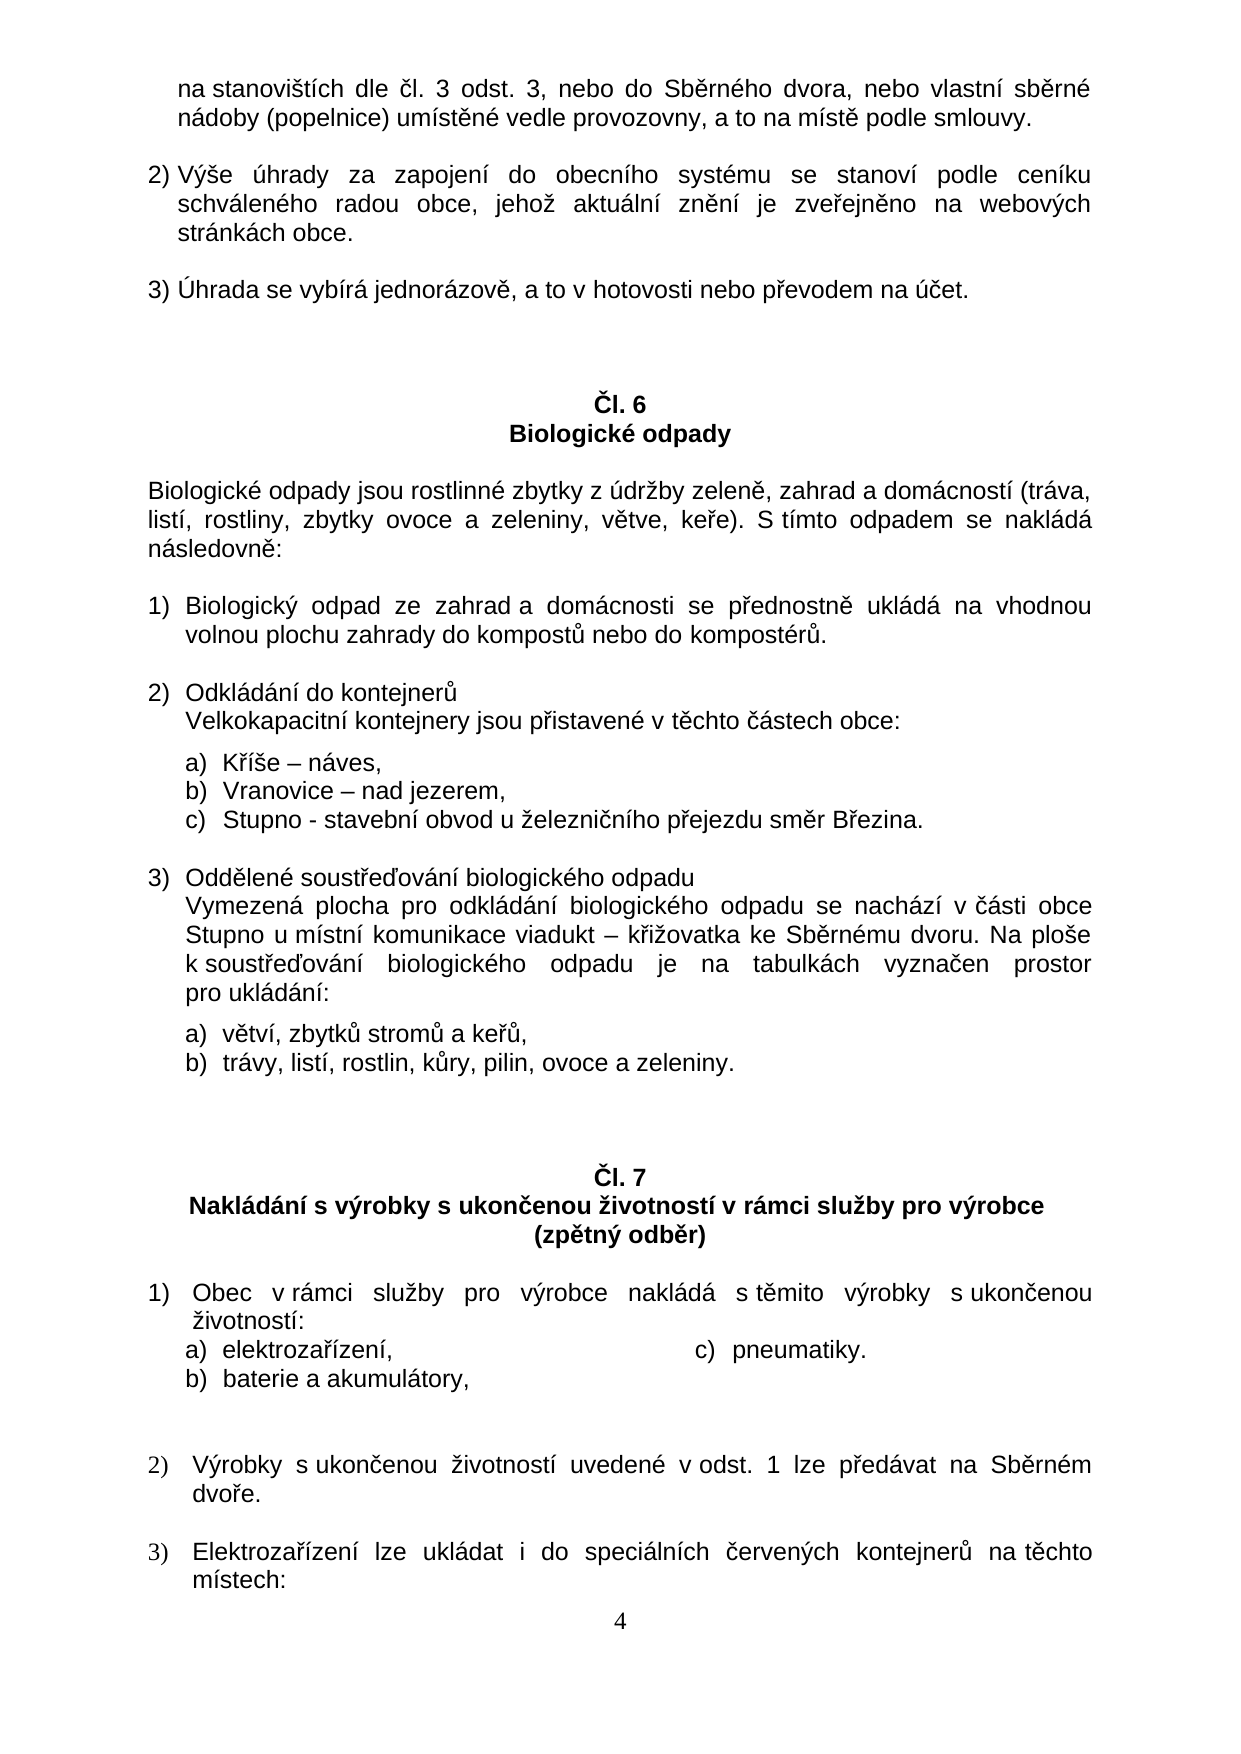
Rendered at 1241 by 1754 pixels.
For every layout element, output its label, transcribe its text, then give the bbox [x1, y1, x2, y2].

list na stanovištích dle čl. 3 odst. 3, nebo do Sběrného dvora, nebo vlastní sběrné nádoby (popelnice) umístěné vedle provozovny, a to na místě podle smlouvy. [148, 74, 1092, 131]
list Kříše – náves, [185, 748, 1092, 776]
subtitle (zpětný odběr) [148, 1220, 1092, 1249]
list Elektrozařízení lze ukládat i do speciálních červených kontejnerů na těchto místech: [148, 1536, 1092, 1594]
list pneumatiky. [694, 1335, 1092, 1364]
subtitle Biologické odpady [148, 419, 1092, 448]
subtitle Nakládání s výrobky s ukončenou životností v rámci služby pro výrobce [148, 1191, 1092, 1220]
list elektrozařízení, [185, 1335, 583, 1364]
text Vymezená plocha pro odkládání biologického odpadu se nachází v části obce Stupno u místní komunikace viadukt – křižovatka ke Sběrnému dvoru. Na ploše k soustřeďování biologického odpadu je na tabulkách vyznačen prostor pro ukládání: [185, 891, 1092, 1006]
list Oddělené soustřeďování biologického odpadu [148, 863, 1092, 891]
list Stupno - stavební obvod u železničního přejezdu směr Březina. [185, 805, 1092, 834]
list baterie a akumulátory, [185, 1364, 583, 1393]
text Čl. 7 [148, 1163, 1092, 1191]
list Biologický odpad ze zahrad a domácnosti se přednostně ukládá na vhodnou volnou plochu zahrady do kompostů nebo do kompostérů. [148, 591, 1092, 649]
text Velkokapacitní kontejnery jsou přistavené v těchto částech obce: [185, 706, 1092, 735]
list Vranovice – nad jezerem, [185, 776, 1092, 805]
list trávy, listí, rostlin, kůry, pilin, ovoce a zeleniny. [185, 1048, 1092, 1076]
list Odkládání do kontejnerů [148, 678, 1092, 706]
list větví, zbytků stromů a keřů, [185, 1019, 1092, 1048]
list Obec v rámci služby pro výrobce nakládá s těmito výrobky s ukončenou životností: [148, 1278, 1092, 1335]
text Biologické odpady jsou rostlinné zbytky z údržby zeleně, zahrad a domácností (tráva, listí, rostliny, zbytky ovoce a zeleniny, větve, keře). S tímto odpadem se nakládá následovně: [148, 476, 1092, 563]
text Čl. 6 [148, 390, 1092, 419]
list Výrobky s ukončenou životností uvedené v odst. 1 lze předávat na Sběrném dvoře. [148, 1450, 1092, 1508]
list Úhrada se vybírá jednorázově, a to v hotovosti nebo převodem na účet. [148, 275, 1092, 304]
list Výše úhrady za zapojení do obecního systému se stanoví podle ceníku schváleného radou obce, jehož aktuální znění je zveřejněno na webových stránkách obce. [148, 160, 1092, 246]
